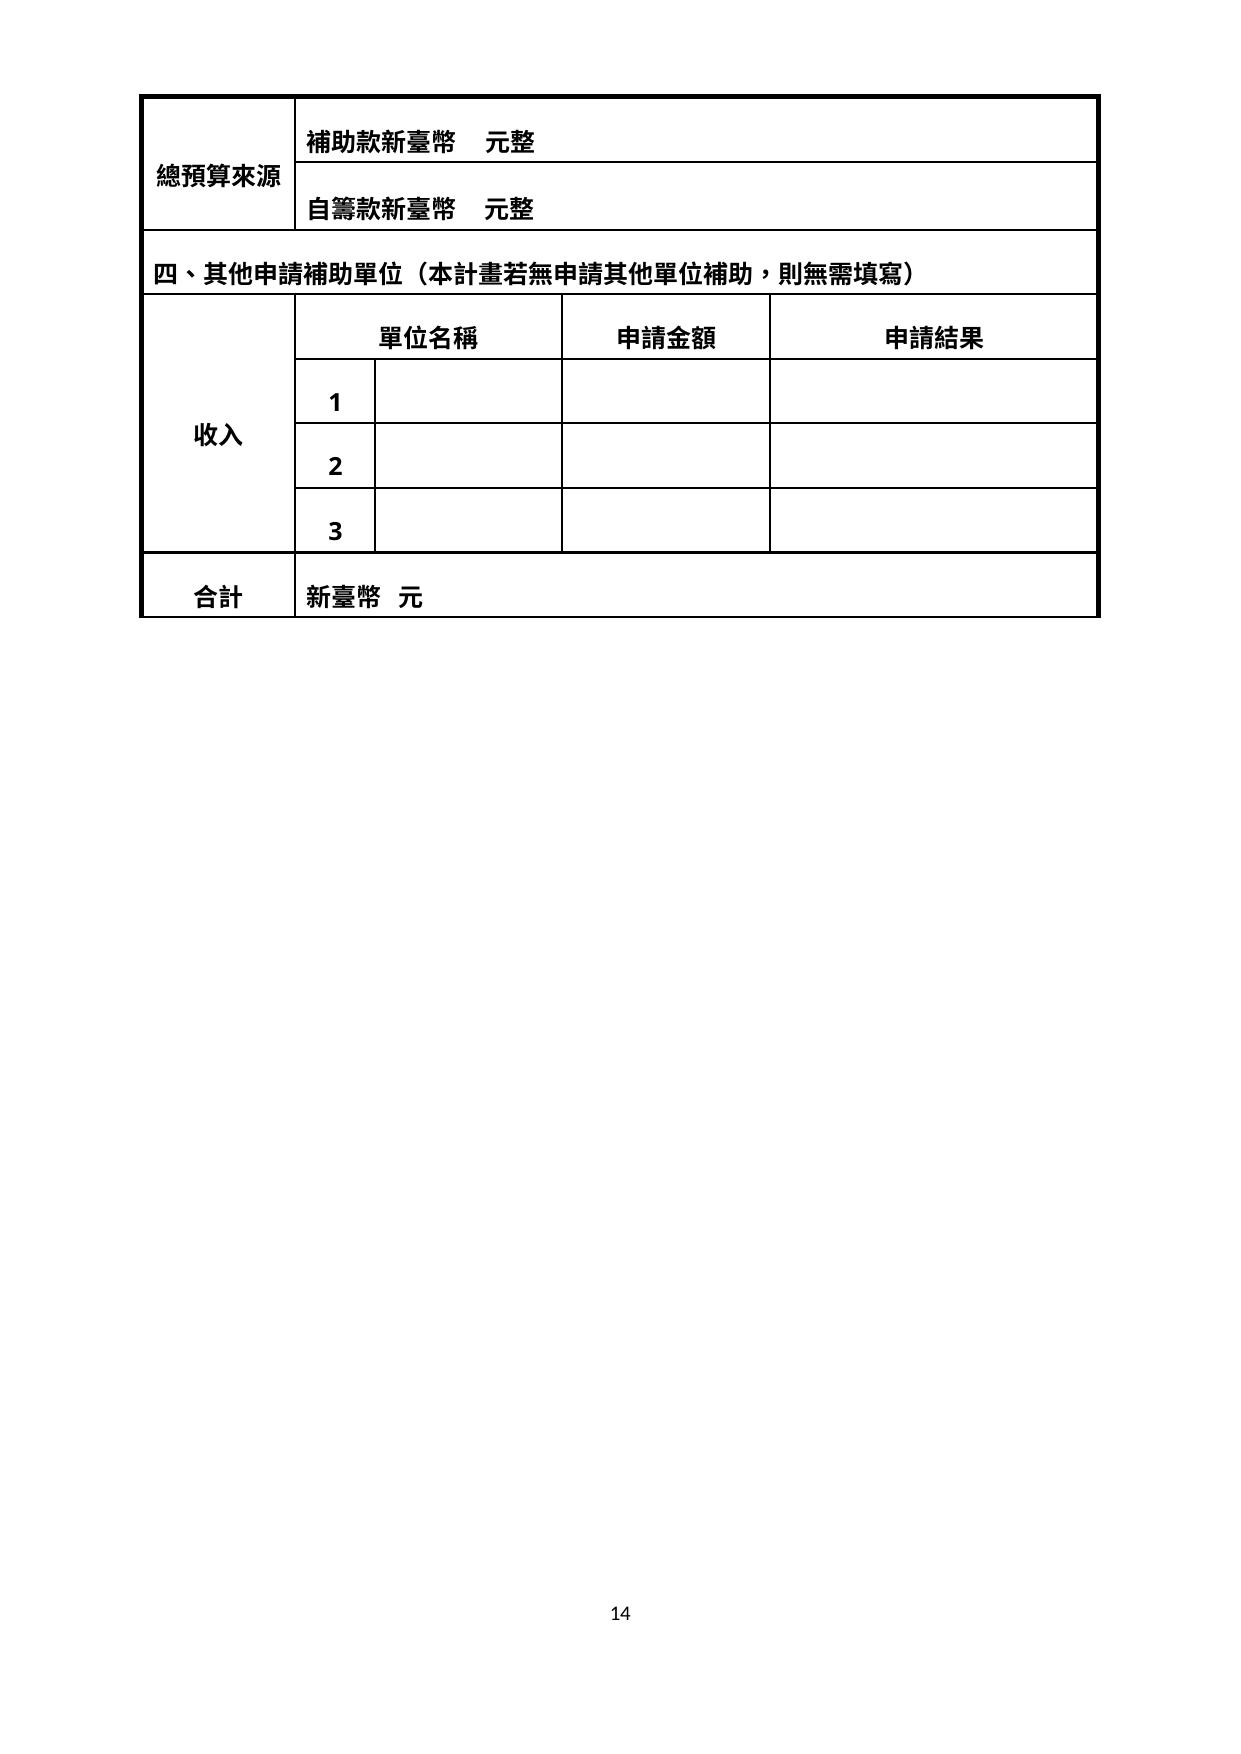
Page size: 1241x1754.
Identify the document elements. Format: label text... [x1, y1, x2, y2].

table_cell 總預算來源 [144, 99, 294, 228]
table_cell [771, 424, 1096, 487]
table_cell [771, 489, 1096, 551]
table_cell 合計 [144, 554, 294, 616]
table_cell [376, 424, 561, 487]
table_cell 四、其他申請補助單位（本計畫若無申請其他單位補助，則無需填寫） [144, 231, 1096, 293]
table_cell [376, 489, 561, 551]
table_cell [771, 360, 1096, 422]
table_cell 補助款新臺幣 元整 [296, 99, 1096, 161]
table_cell 2 [296, 424, 374, 487]
table_cell 1 [296, 360, 374, 422]
table_cell 申請結果 [771, 295, 1096, 358]
table_cell 單位名稱 [296, 295, 561, 358]
table_cell [563, 360, 769, 422]
table_cell [376, 360, 561, 422]
table_cell 申請金額 [563, 295, 769, 358]
table_cell 收入 [144, 295, 294, 551]
table_cell [563, 489, 769, 551]
table_cell 新臺幣 元 [296, 554, 1096, 616]
table_cell 3 [296, 489, 374, 551]
table_cell [563, 424, 769, 487]
table_cell 自籌款新臺幣 元整 [296, 163, 1096, 228]
